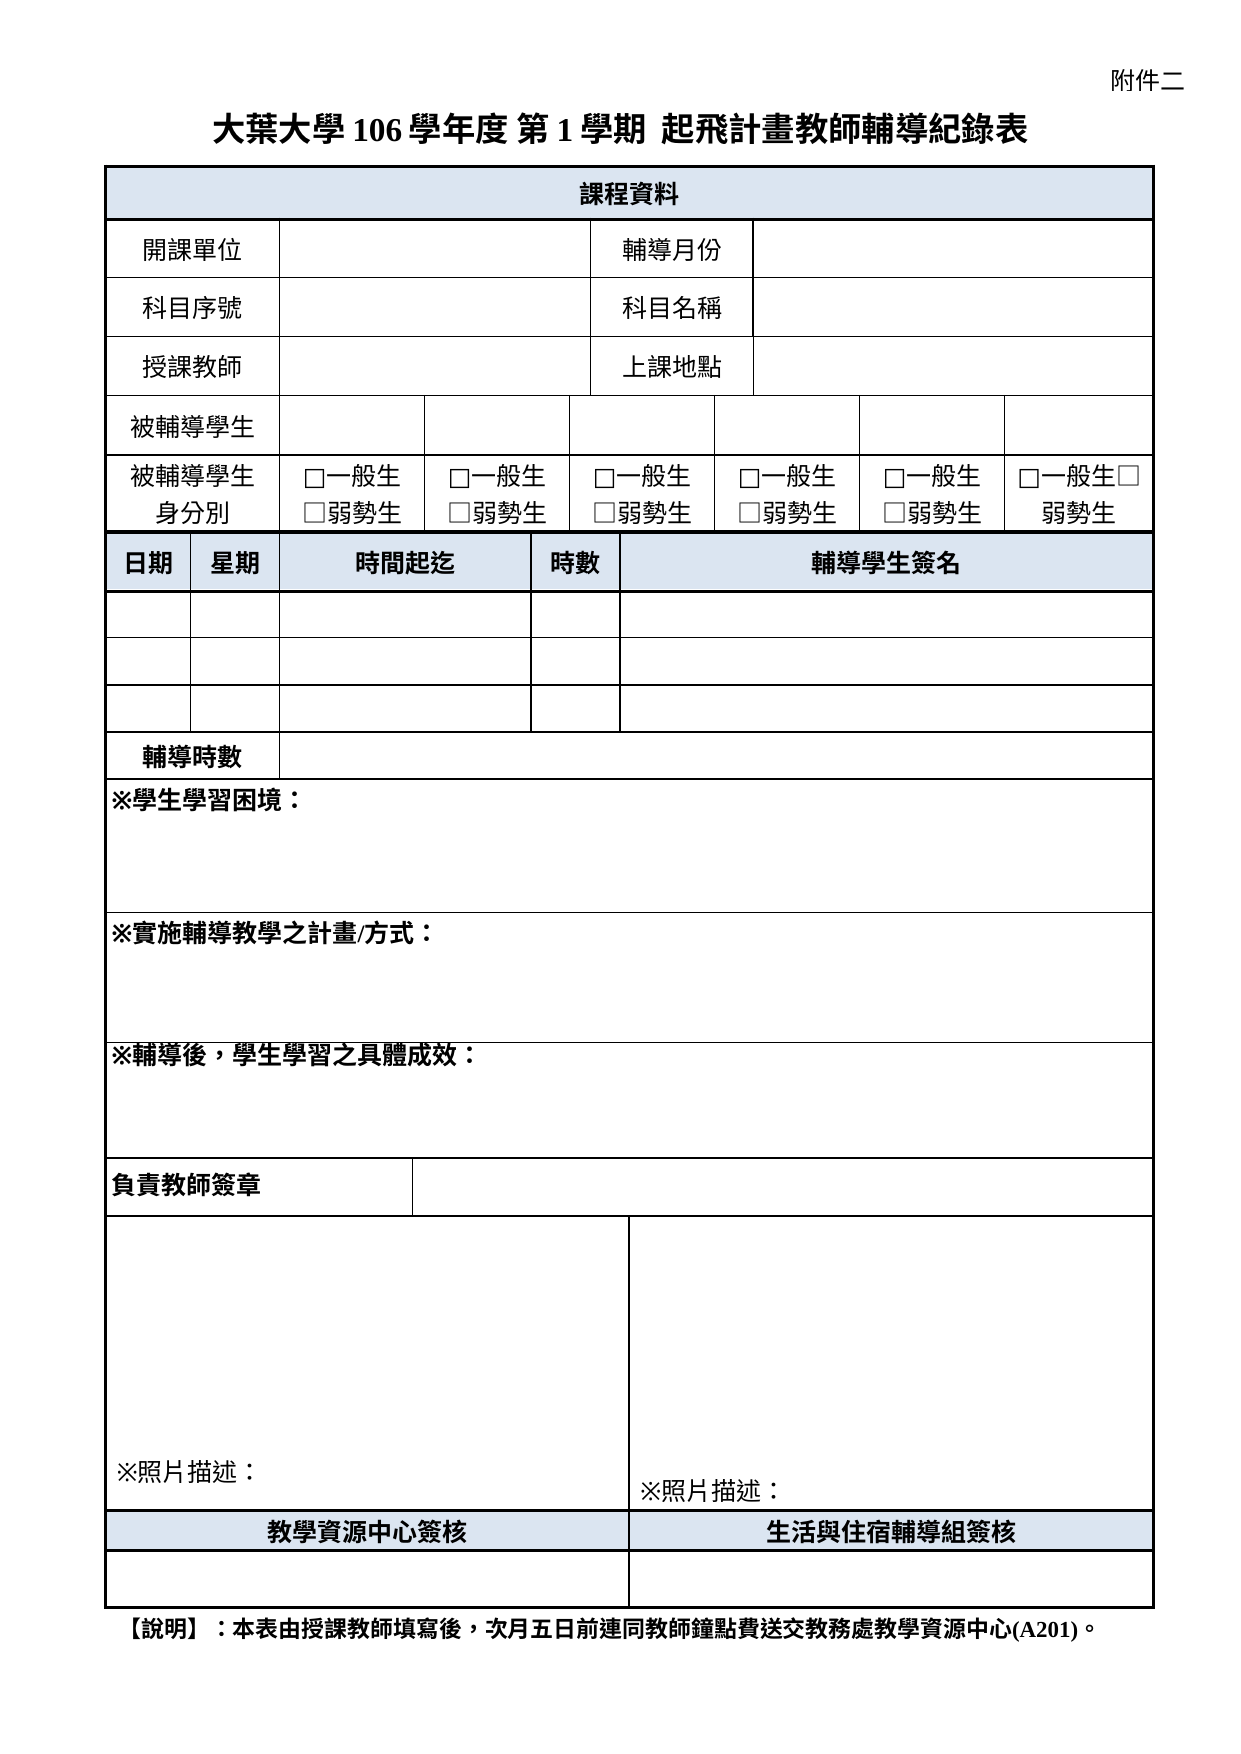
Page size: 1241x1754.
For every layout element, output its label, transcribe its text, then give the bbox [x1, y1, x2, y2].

table_cell 時數 [532, 534, 619, 589]
table_cell [532, 686, 619, 731]
table_cell □一般生□弱勢生 [715, 456, 859, 530]
table_cell [280, 638, 530, 684]
table_cell [413, 1159, 1152, 1215]
table_cell 授課教師 [107, 337, 279, 395]
table_cell [570, 396, 714, 454]
table_cell ※輔導後，學生學習之具體成效： [107, 1043, 1152, 1157]
text 大葉大學106學年度 第1學期 起飛計畫教師輔導紀錄表 [118, 53, 1204, 164]
table_cell 輔導月份 [591, 221, 752, 277]
table_cell □一般生□弱勢生 [425, 456, 569, 530]
table_cell 被輔導學生 身分別 [107, 456, 279, 530]
table_cell [280, 686, 530, 731]
table_cell 輔導學生簽名 [621, 534, 1152, 589]
table_cell [1005, 396, 1152, 454]
table_cell 時間起迄 [280, 534, 530, 589]
table_cell [280, 278, 590, 336]
table_cell [532, 593, 619, 637]
table_cell [425, 396, 569, 454]
table_cell [191, 593, 279, 637]
table_cell [107, 638, 190, 684]
table_cell □一般生□弱勢生 [860, 456, 1004, 530]
table_cell [280, 733, 1152, 778]
table_header 課程資料 [107, 168, 1152, 218]
table_cell ※照片描述： [630, 1217, 1152, 1508]
table_cell ※實施輔導教學之計畫/方式： [107, 913, 1152, 1042]
table_cell 負責教師簽章 [107, 1159, 412, 1215]
table_cell [754, 221, 1152, 277]
table_cell 日期 [107, 534, 190, 589]
table_cell 上課地點 [591, 337, 753, 395]
table_cell 生活與住宿輔導組簽核 [630, 1512, 1152, 1549]
table_cell ※學生學習困境： [107, 780, 1152, 912]
table_cell □一般生□弱勢生 [280, 456, 424, 530]
table_cell [107, 593, 190, 637]
table_cell [191, 638, 279, 684]
table_cell 教學資源中心簽核 [107, 1512, 628, 1549]
table_cell [715, 396, 859, 454]
table_cell 星期 [191, 534, 279, 589]
table_cell [754, 337, 1152, 395]
table_cell [280, 221, 590, 277]
table_cell [532, 638, 619, 684]
table_cell 被輔導學生 [107, 396, 279, 454]
table_cell [754, 278, 1152, 336]
table_cell [860, 396, 1004, 454]
table_cell □一般生□弱勢生 [1005, 456, 1152, 530]
table_cell [280, 396, 424, 454]
table_cell [107, 686, 190, 731]
table_cell [280, 337, 590, 395]
table_cell 開課單位 [107, 221, 279, 277]
table_cell ※照片描述： [107, 1217, 628, 1508]
text 【說明】：本表由授課教師填寫後，次月五日前連同教師鐘點費送交教務處教學資源中心(A201)。 [118, 1609, 1122, 1647]
table_cell □一般生□弱勢生 [570, 456, 714, 530]
table_cell 科目序號 [107, 278, 279, 336]
table_cell 科目名稱 [591, 278, 752, 336]
text 附件二 [1110, 61, 1189, 91]
table_cell [621, 593, 1152, 637]
table_cell [280, 593, 530, 637]
table_cell [630, 1552, 1152, 1606]
table_cell [621, 686, 1152, 731]
table_cell 輔導時數 [107, 733, 279, 778]
table_cell [621, 638, 1152, 684]
table_cell [107, 1552, 628, 1606]
table_cell [191, 686, 279, 731]
